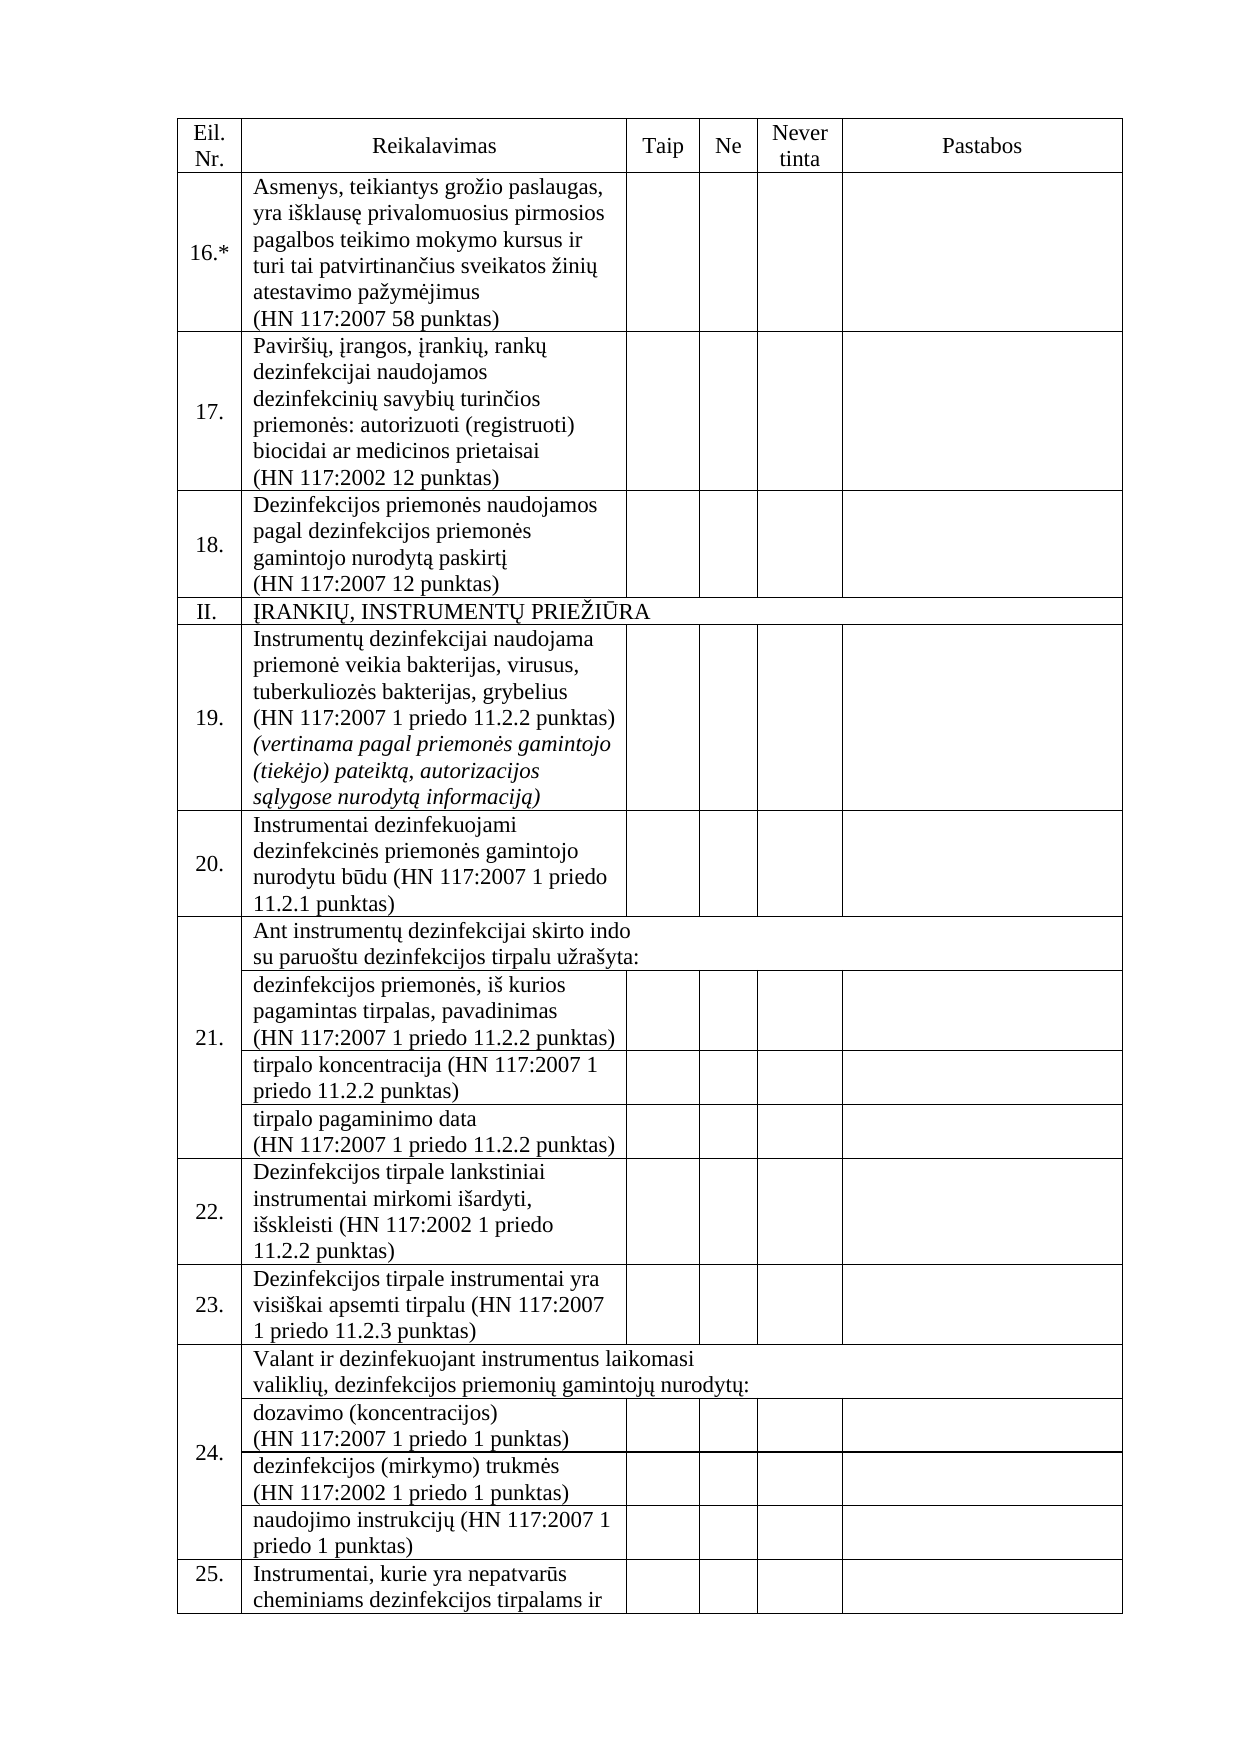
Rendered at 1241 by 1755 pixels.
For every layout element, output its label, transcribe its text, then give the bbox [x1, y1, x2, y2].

table_cell [627, 625, 699, 809]
table_cell [700, 1105, 757, 1157]
table_cell [843, 1399, 1122, 1451]
table_cell dozavimo (koncentracijos) (HN 117:2007 1 priedo 1 punktas) [242, 1399, 626, 1451]
table_cell [627, 173, 699, 331]
table_cell [843, 1051, 1122, 1104]
table_cell Asmenys, teikiantys grožio paslaugas, yra išklausę privalomuosius pirmosios pagalbos teikimo mokymo kursus ir turi tai patvirtinančius sveikatos žinių atestavimo pažymėjimus (HN 117:2007 58 punktas) [242, 173, 626, 331]
table_cell Instrumentai dezinfekuojami dezinfekcinės priemonės gamintojo nurodytu būdu (HN 117:2007 1 priedo 11.2.1 punktas) [242, 811, 626, 916]
table_cell [700, 1506, 757, 1559]
table_cell [627, 491, 699, 597]
table_cell Dezinfekcijos tirpale instrumentai yra visiškai apsemti tirpalu (HN 117:2007 1 priedo 11.2.3 punktas) [242, 1265, 626, 1344]
table_cell [627, 1159, 699, 1264]
table_cell 20. [178, 811, 241, 916]
table_cell 22. [178, 1159, 241, 1264]
table_cell [843, 1506, 1122, 1559]
table_header Ne [700, 119, 757, 172]
table_cell 23. [178, 1265, 241, 1344]
table_cell [700, 1051, 757, 1104]
table_cell Instrumentų dezinfekcijai naudojama priemonė veikia bakterijas, virusus, tuberkuliozės bakterijas, grybelius (HN 117:2007 1 priedo 11.2.2 punktas) (vertinama pagal priemonės gamintojo (tiekėjo) pateiktą, autorizacijos sąlygose nurodytą informaciją) [242, 625, 626, 809]
table_cell [627, 1560, 699, 1613]
table_cell [843, 1453, 1122, 1505]
table_header Eil. Nr. [178, 119, 241, 172]
table_cell dezinfekcijos priemonės, iš kurios pagamintas tirpalas, pavadinimas (HN 117:2007 1 priedo 11.2.2 punktas) [242, 971, 626, 1050]
table_cell [627, 332, 699, 490]
table_cell tirpalo pagaminimo data (HN 117:2007 1 priedo 11.2.2 punktas) [242, 1105, 626, 1157]
table_header Nevertinta [758, 119, 842, 172]
table_header Pastabos [843, 119, 1122, 172]
table_cell [758, 1560, 842, 1613]
table_cell 24. [178, 1345, 241, 1559]
table_cell [700, 1265, 757, 1344]
table_cell [627, 1265, 699, 1344]
table_cell [700, 1560, 757, 1613]
table_cell 16.* [178, 173, 241, 331]
table_cell [700, 1399, 757, 1451]
table_cell Paviršių, įrangos, įrankių, rankų dezinfekcijai naudojamos dezinfekcinių savybių turinčios priemonės: autorizuoti (registruoti) biocidai ar medicinos prietaisai (HN 117:2002 12 punktas) [242, 332, 626, 490]
table_cell tirpalo koncentracija (HN 117:2007 1 priedo 11.2.2 punktas) [242, 1051, 626, 1104]
table_cell 17. [178, 332, 241, 490]
table_cell [700, 332, 757, 490]
table_cell 25. [178, 1560, 241, 1613]
table_cell Valant ir dezinfekuojant instrumentus laikomasi valiklių, dezinfekcijos priemonių gamintojų nurodytų: [242, 1345, 1122, 1398]
table_cell [758, 1105, 842, 1157]
table_cell Ant instrumentų dezinfekcijai skirto indo su paruoštu dezinfekcijos tirpalu užrašyta: [242, 917, 1122, 970]
table_cell [758, 1051, 842, 1104]
table_cell [700, 971, 757, 1050]
table_cell [700, 491, 757, 597]
table_cell [843, 1105, 1122, 1157]
table_cell [627, 1453, 699, 1505]
table_cell [843, 971, 1122, 1050]
table_cell [758, 1453, 842, 1505]
table_cell Instrumentai, kurie yra nepatvarūs cheminiams dezinfekcijos tirpalams ir [242, 1560, 626, 1613]
table_cell [843, 173, 1122, 331]
table_cell [843, 1560, 1122, 1613]
table_cell [627, 1105, 699, 1157]
table_cell [758, 491, 842, 597]
table_cell [627, 1399, 699, 1451]
table_cell [843, 491, 1122, 597]
table_cell ĮRANKIŲ, INSTRUMENTŲ PRIEŽIŪRA [242, 598, 1122, 624]
table_cell [758, 971, 842, 1050]
table_cell Dezinfekcijos tirpale lankstiniai instrumentai mirkomi išardyti, išskleisti (HN 117:2002 1 priedo 11.2.2 punktas) [242, 1159, 626, 1264]
table_cell [758, 173, 842, 331]
table_cell [843, 1265, 1122, 1344]
table_cell [758, 625, 842, 809]
table_cell Dezinfekcijos priemonės naudojamos pagal dezinfekcijos priemonės gamintojo nurodytą paskirtį (HN 117:2007 12 punktas) [242, 491, 626, 597]
table_cell [700, 1159, 757, 1264]
table_cell dezinfekcijos (mirkymo) trukmės (HN 117:2002 1 priedo 1 punktas) [242, 1453, 626, 1505]
table_cell [843, 811, 1122, 916]
table_cell [758, 1265, 842, 1344]
table_cell [758, 1159, 842, 1264]
table_cell 21. [178, 917, 241, 1157]
table_cell [627, 1051, 699, 1104]
table_cell [758, 1506, 842, 1559]
table_cell [627, 811, 699, 916]
table_cell [758, 1399, 842, 1451]
table_cell [627, 971, 699, 1050]
table_cell [700, 625, 757, 809]
table_header Taip [627, 119, 699, 172]
table_cell [700, 811, 757, 916]
table_cell 19. [178, 625, 241, 809]
table_cell [843, 625, 1122, 809]
table_cell [758, 332, 842, 490]
table_cell [758, 811, 842, 916]
table_cell [843, 332, 1122, 490]
table_cell [627, 1506, 699, 1559]
table_header Reikalavimas [242, 119, 626, 172]
table_cell [700, 1453, 757, 1505]
table_cell [843, 1159, 1122, 1264]
table_cell [700, 173, 757, 331]
table_cell naudojimo instrukcijų (HN 117:2007 1 priedo 1 punktas) [242, 1506, 626, 1559]
table_cell 18. [178, 491, 241, 597]
table_cell II. [178, 598, 241, 624]
